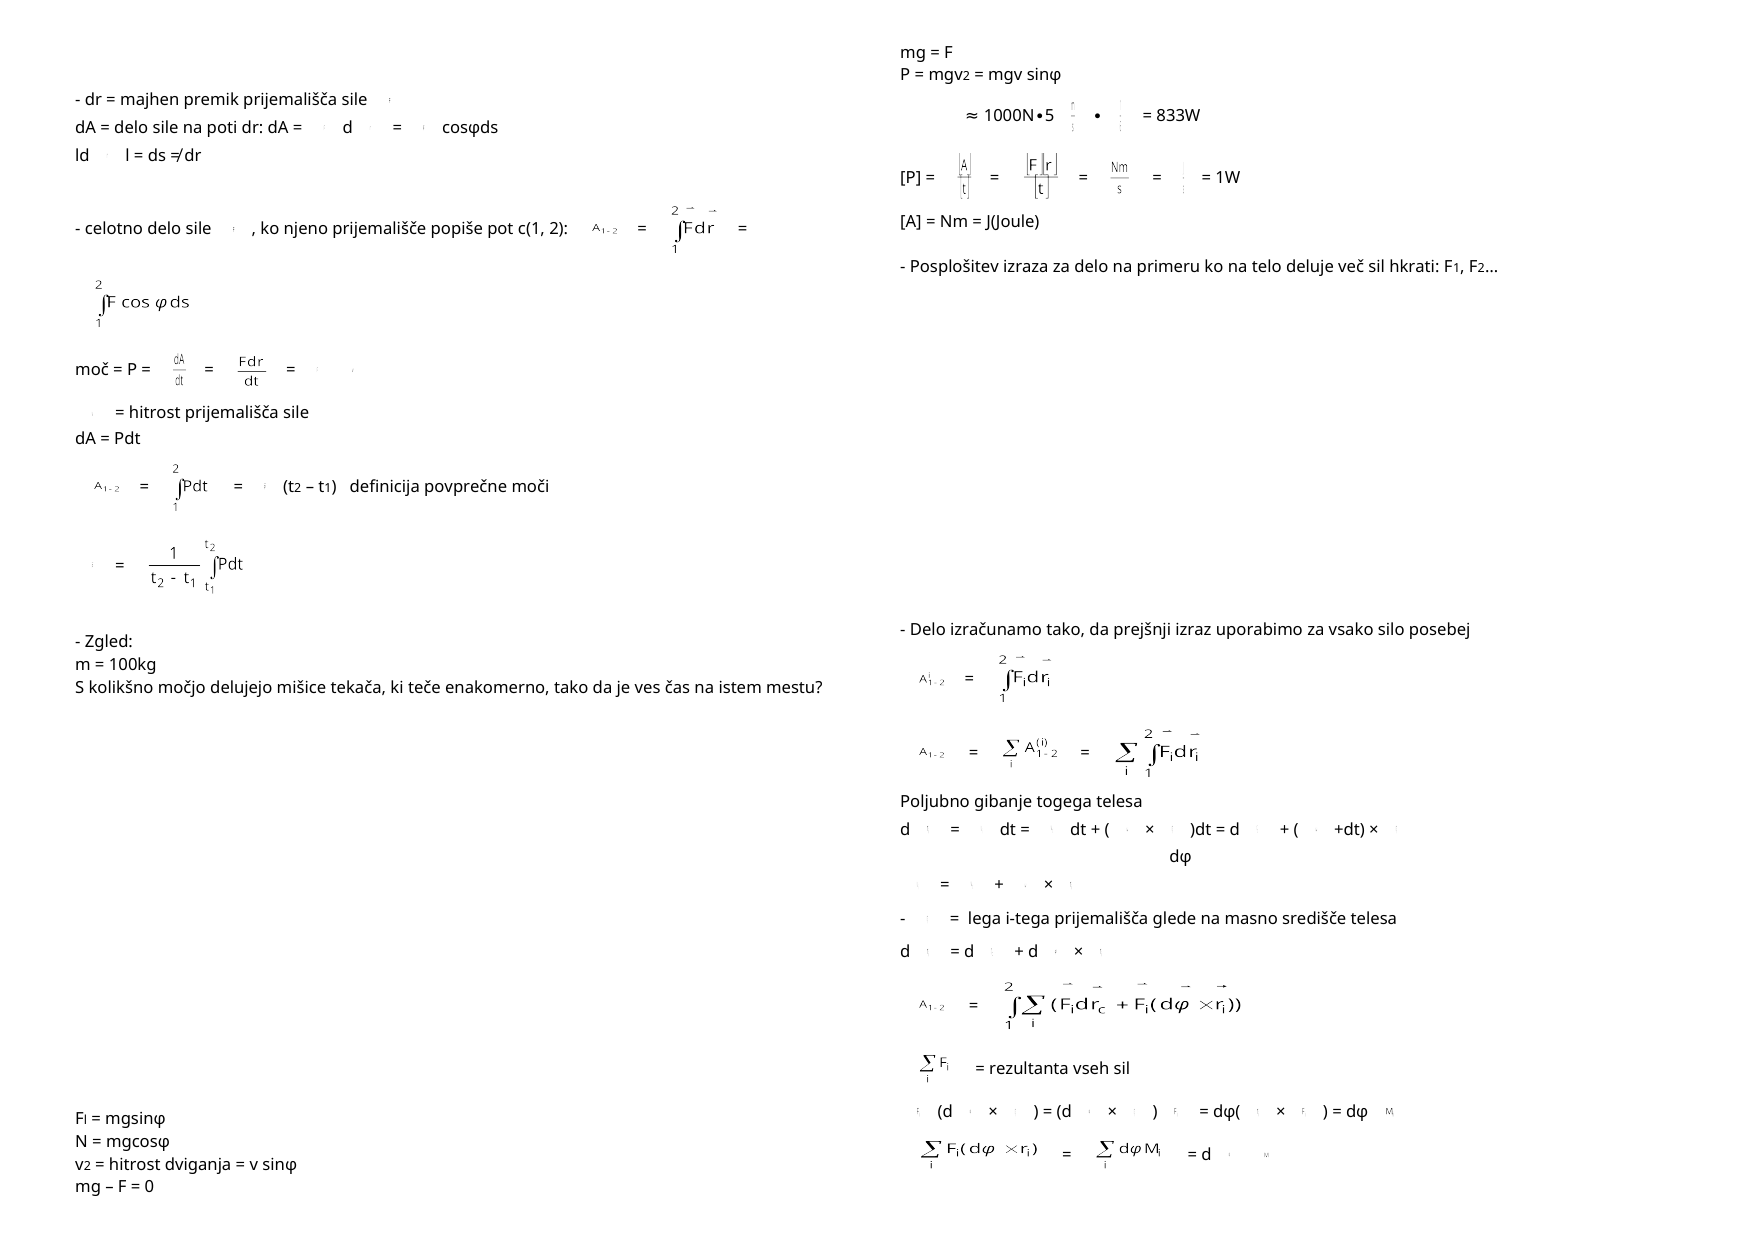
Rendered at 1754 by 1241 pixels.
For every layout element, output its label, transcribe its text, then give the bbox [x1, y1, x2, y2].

text mg = F [900, 40, 1669, 63]
text = + × [900, 868, 1669, 901]
text - dr = majhen premik prijemališča sile [75, 86, 862, 113]
text [P] = = = = = 1W [900, 144, 1669, 209]
text = = d [900, 1128, 1669, 1180]
text = rezultanta vseh sil [900, 1042, 1669, 1094]
text = = (t2 – t1) definicija povprečne moči [75, 449, 862, 523]
text = hitrost prijemališča sile [75, 399, 862, 426]
text = [75, 523, 862, 607]
text Fl = mgsinφ [75, 1107, 862, 1129]
text dφ [900, 845, 1669, 868]
text N = mgcosφ [75, 1129, 862, 1152]
text [A] = Nm = J(Joule) [900, 209, 1669, 232]
text P = mgv2 = mgv sinφ [900, 63, 1669, 86]
text m = 100kg [75, 652, 862, 675]
text Poljubno gibanje togega telesa [900, 789, 1669, 812]
text d = d + d× [900, 934, 1669, 967]
text mg – F = 0 [75, 1175, 862, 1197]
text ≈ 1000N∙5∙ = 833W [900, 86, 1669, 144]
text - celotno delo sile , ko njeno prijemališče popiše pot c(1, 2): = = [75, 191, 862, 340]
text = = [900, 715, 1669, 789]
text moč = P = = = [75, 340, 862, 399]
text ldl = ds ≠ dr [75, 141, 862, 168]
text d = dt = dt + (×)dt = d + (+dt) × [900, 812, 1669, 845]
text - Delo izračunamo tako, da prejšnji izraz uporabimo za vsako silo posebej [900, 618, 1669, 641]
text - = lega i-tega prijemališča glede na masno središče telesa [900, 901, 1669, 934]
text (d×) = (d×) = dφ(×) = dφ [900, 1094, 1669, 1128]
text S kolikšno močjo delujejo mišice tekača, ki teče enakomerno, tako da je ves čas na istem mestu? [75, 675, 862, 698]
text dA = delo sile na poti dr: dA = d = cosφds [75, 113, 862, 141]
text - Zgled: [75, 630, 862, 652]
text - Posplošitev izraza za delo na primeru ko na telo deluje več sil hkrati: F1, F2… [900, 254, 1669, 277]
text = [900, 967, 1669, 1042]
text dA = Pdt [75, 426, 862, 449]
text v2 = hitrost dviganja = v sinφ [75, 1152, 862, 1175]
text = [900, 641, 1669, 715]
